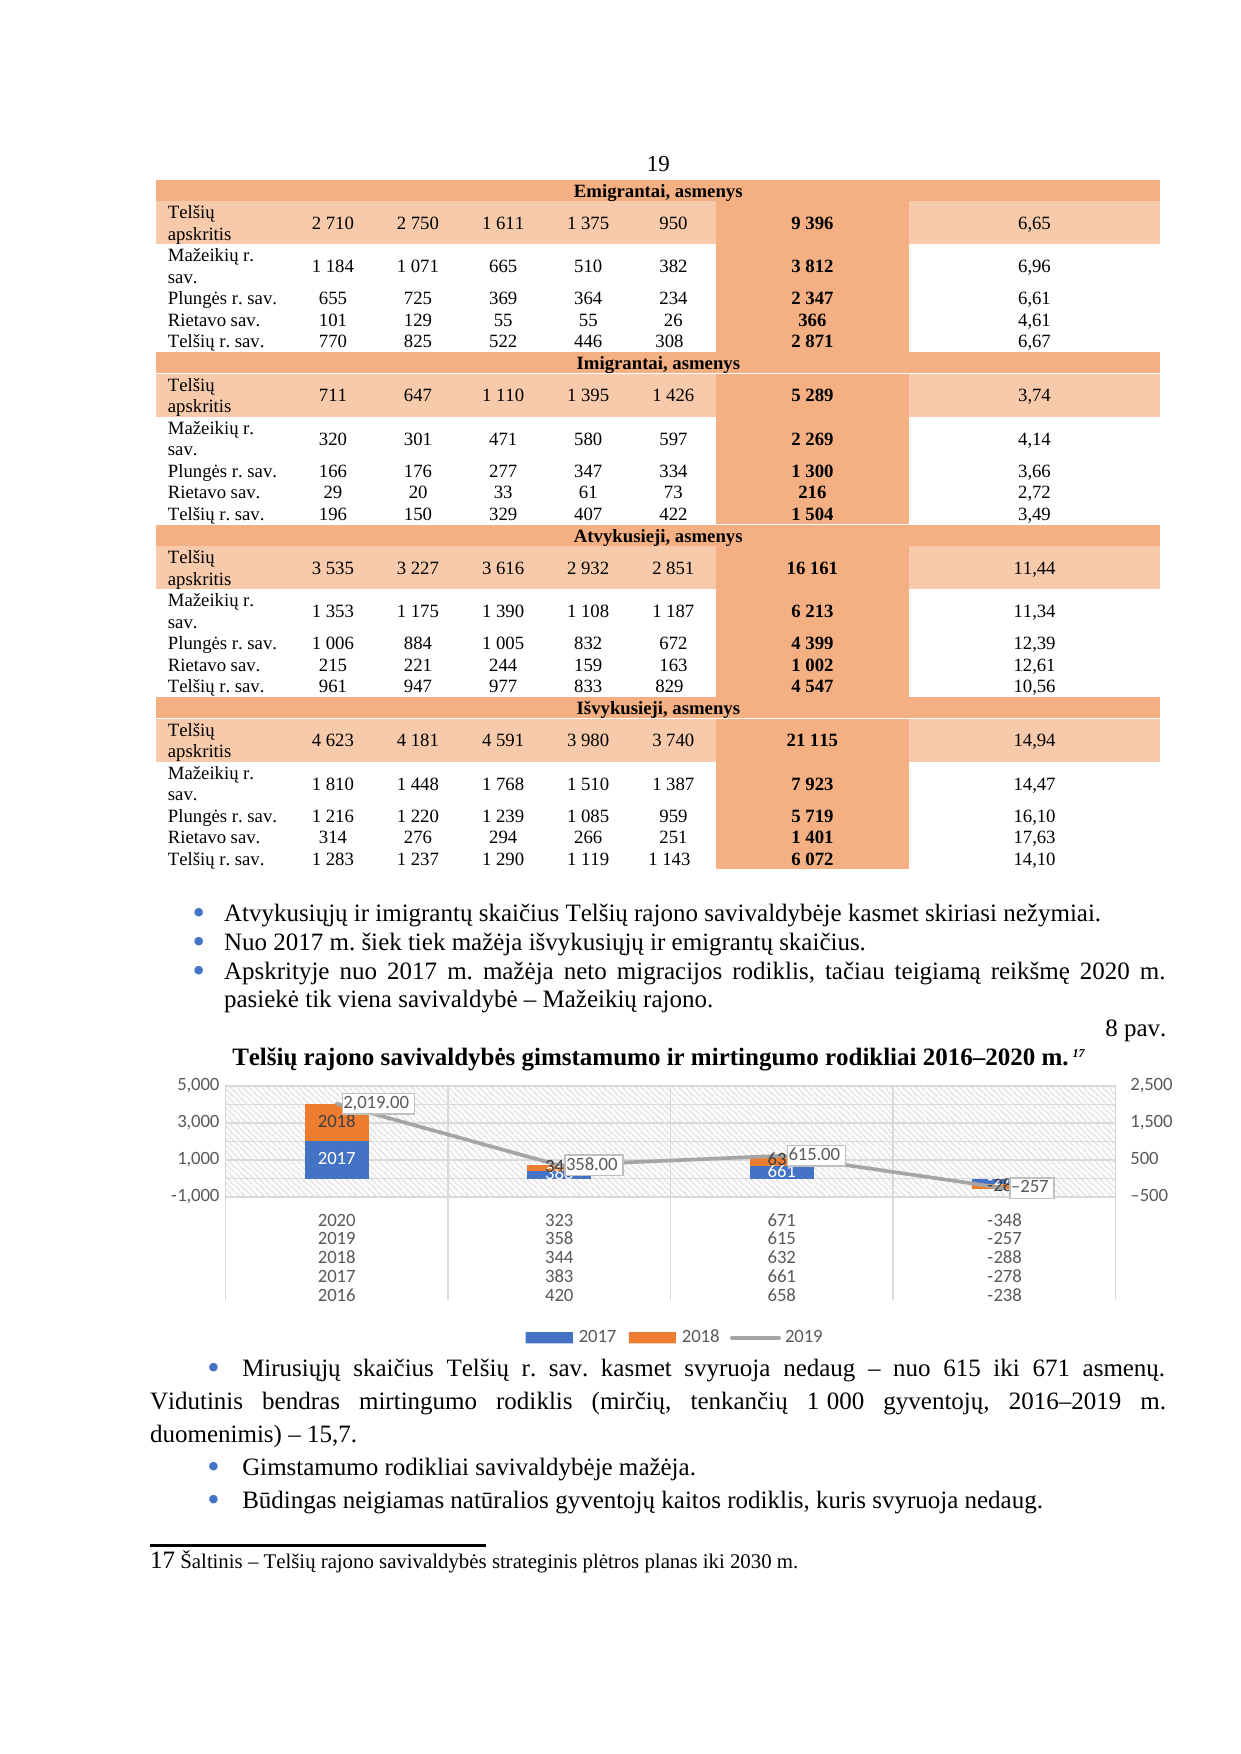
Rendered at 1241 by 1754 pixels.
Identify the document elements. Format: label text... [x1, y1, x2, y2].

text Telšių rajono savivaldybės gimstamumo ir mirtingumo rodikliai 2016–2020 m. [150, 1042, 1166, 1070]
table_cell 276 [375, 826, 460, 848]
table_cell 5 289 [716, 374, 909, 417]
table_cell 3 227 [375, 546, 460, 589]
table_cell Telšių apskritis [156, 546, 290, 589]
table_cell 10,56 [909, 675, 1160, 697]
table_cell 959 [631, 805, 716, 826]
table_cell 1 108 [545, 589, 631, 632]
table_cell 3 740 [631, 719, 716, 762]
table_cell 73 [631, 481, 716, 503]
table_cell Plungės r. sav. [156, 632, 290, 654]
table_cell 446 [545, 330, 631, 352]
table_cell 825 [375, 330, 460, 352]
table_cell 832 [545, 632, 631, 654]
text  Atvykusiųjų ir imigrantų skaičius Telšių rajono savivaldybėje kasmet skiriasi nežymiai. [194, 898, 1166, 927]
table_cell 11,44 [909, 546, 1160, 589]
table_cell 1 300 [716, 460, 909, 481]
table_cell 12,39 [909, 632, 1160, 654]
table_cell 366 [716, 309, 909, 330]
text  Gimstamumo rodikliai savivaldybėje mažėja. [150, 1452, 1166, 1481]
table_cell 277 [460, 460, 545, 481]
table_cell 961 [290, 675, 375, 697]
table_cell 176 [375, 460, 460, 481]
table_cell 950 [631, 201, 716, 244]
table_cell 1 510 [545, 762, 631, 805]
table_cell 1 375 [545, 201, 631, 244]
table_cell Išvykusieji, asmenys [156, 697, 1160, 718]
table_cell Mažeikių r. sav. [156, 762, 290, 805]
table_cell Plungės r. sav. [156, 805, 290, 826]
table_cell 159 [545, 654, 631, 675]
table_cell 308 [631, 330, 716, 352]
table_cell Plungės r. sav. [156, 287, 290, 309]
table_cell 884 [375, 632, 460, 654]
table_cell 364 [545, 287, 631, 309]
table_cell Rietavo sav. [156, 826, 290, 848]
table_cell 597 [631, 417, 716, 460]
table_cell 369 [460, 287, 545, 309]
table_cell 725 [375, 287, 460, 309]
table_cell 196 [290, 503, 375, 524]
table_cell 33 [460, 481, 545, 503]
table_cell 711 [290, 374, 375, 417]
table_cell 216 [716, 481, 909, 503]
table_cell 234 [631, 287, 716, 309]
table_cell 3,74 [909, 374, 1160, 417]
table_cell 21 115 [716, 719, 909, 762]
table_cell 294 [460, 826, 545, 848]
table_cell 647 [375, 374, 460, 417]
table_cell 1 810 [290, 762, 375, 805]
text  Būdingas neigiamas natūralios gyventojų kaitos rodiklis, kuris svyruoja nedaug. [150, 1485, 1166, 1514]
table_cell 1 175 [375, 589, 460, 632]
table_cell 2 347 [716, 287, 909, 309]
table_cell 5 719 [716, 805, 909, 826]
table_cell 2,72 [909, 481, 1160, 503]
table_cell 6,96 [909, 244, 1160, 287]
table_cell 7 923 [716, 762, 909, 805]
table_cell 55 [460, 309, 545, 330]
table_cell 14,94 [909, 719, 1160, 762]
table_cell 382 [631, 244, 716, 287]
table_cell 833 [545, 675, 631, 697]
table_cell 314 [290, 826, 375, 848]
table_cell 1 085 [545, 805, 631, 826]
table_cell 55 [545, 309, 631, 330]
table_cell 347 [545, 460, 631, 481]
table_cell 2 932 [545, 546, 631, 589]
table_cell 1 768 [460, 762, 545, 805]
table_cell 1 184 [290, 244, 375, 287]
table_cell 6 213 [716, 589, 909, 632]
table_cell 1 387 [631, 762, 716, 805]
table_cell 1 119 [545, 848, 631, 869]
table_cell 1 426 [631, 374, 716, 417]
table_cell 29 [290, 481, 375, 503]
table_cell 1 143 [631, 848, 716, 869]
table_cell 334 [631, 460, 716, 481]
table_cell 2 851 [631, 546, 716, 589]
table_cell 3,66 [909, 460, 1160, 481]
table_cell 11,34 [909, 589, 1160, 632]
table_cell 829 [631, 675, 716, 697]
table_cell 329 [460, 503, 545, 524]
table_cell 422 [631, 503, 716, 524]
table_cell 4,14 [909, 417, 1160, 460]
table_cell 4 399 [716, 632, 909, 654]
text 8 pav. [150, 1013, 1166, 1042]
table_cell 1 006 [290, 632, 375, 654]
table_cell 665 [460, 244, 545, 287]
table_cell 2 750 [375, 201, 460, 244]
table_cell Mažeikių r. sav. [156, 589, 290, 632]
table_cell 61 [545, 481, 631, 503]
table_cell 1 395 [545, 374, 631, 417]
table_cell 3,49 [909, 503, 1160, 524]
table_cell 266 [545, 826, 631, 848]
table_cell 129 [375, 309, 460, 330]
table_cell 251 [631, 826, 716, 848]
table_cell 16,10 [909, 805, 1160, 826]
text  Mirusiųjų skaičius Telšių r. sav. kasmet svyruoja nedaug – nuo 615 iki 671 asmenų. Vidutinis bendras mirtingumo rodiklis (mirčių, tenkančių 1 000 gyventojų, 2016–2019 m. duomenimis) – 15,7. [150, 1354, 1166, 1448]
table_cell 6 072 [716, 848, 909, 869]
table_cell 471 [460, 417, 545, 460]
table_cell 1 071 [375, 244, 460, 287]
table_cell 947 [375, 675, 460, 697]
table_cell 770 [290, 330, 375, 352]
table_cell 1 504 [716, 503, 909, 524]
table_cell 1 187 [631, 589, 716, 632]
table_cell 6,67 [909, 330, 1160, 352]
table_cell 977 [460, 675, 545, 697]
table_cell Imigrantai, asmenys [156, 352, 1160, 373]
table_cell 14,10 [909, 848, 1160, 869]
table_cell 1 401 [716, 826, 909, 848]
table_cell 9 396 [716, 201, 909, 244]
table_cell 1 448 [375, 762, 460, 805]
table_cell 163 [631, 654, 716, 675]
table_cell 17,63 [909, 826, 1160, 848]
table_cell 4 591 [460, 719, 545, 762]
table_cell Telšių r. sav. [156, 848, 290, 869]
table_cell 655 [290, 287, 375, 309]
table_cell 20 [375, 481, 460, 503]
table_cell 2 871 [716, 330, 909, 352]
table_cell Rietavo sav. [156, 654, 290, 675]
table_cell 12,61 [909, 654, 1160, 675]
table_cell 166 [290, 460, 375, 481]
table_cell 3 980 [545, 719, 631, 762]
table_cell 4 623 [290, 719, 375, 762]
table_cell 1 611 [460, 201, 545, 244]
table_cell Telšių apskritis [156, 374, 290, 417]
table_cell 4 547 [716, 675, 909, 697]
table_cell 301 [375, 417, 460, 460]
table_cell 16 161 [716, 546, 909, 589]
table_cell 6,61 [909, 287, 1160, 309]
text  Apskrityje nuo 2017 m. mažėja neto migracijos rodiklis, tačiau teigiamą reikšmę 2020 m. pasiekė tik viena savivaldybė – Mažeikių rajono. [194, 956, 1166, 1013]
text  Nuo 2017 m. šiek tiek mažėja išvykusiųjų ir emigrantų skaičius. [194, 927, 1166, 956]
table_cell 101 [290, 309, 375, 330]
table_cell Telšių apskritis [156, 201, 290, 244]
table_cell 3 616 [460, 546, 545, 589]
table_cell 1 110 [460, 374, 545, 417]
table_cell Telšių r. sav. [156, 503, 290, 524]
table_cell 1 239 [460, 805, 545, 826]
table_cell Mažeikių r. sav. [156, 244, 290, 287]
table_cell 1 353 [290, 589, 375, 632]
table_cell 215 [290, 654, 375, 675]
table_cell 407 [545, 503, 631, 524]
table_cell 26 [631, 309, 716, 330]
table_cell Atvykusieji, asmenys [156, 525, 1160, 546]
table_cell 244 [460, 654, 545, 675]
table_cell 1 390 [460, 589, 545, 632]
text Šaltinis – Telšių rajono savivaldybės strateginis plėtros planas iki 2030 m. [150, 1546, 1166, 1574]
table_cell 1 290 [460, 848, 545, 869]
table_cell Telšių r. sav. [156, 675, 290, 697]
table_cell 3 812 [716, 244, 909, 287]
table_cell 2 269 [716, 417, 909, 460]
table_cell 320 [290, 417, 375, 460]
table_cell 1 237 [375, 848, 460, 869]
table_cell 580 [545, 417, 631, 460]
table_cell 6,65 [909, 201, 1160, 244]
table_cell 4,61 [909, 309, 1160, 330]
table_cell Telšių apskritis [156, 719, 290, 762]
table_cell 2 710 [290, 201, 375, 244]
table_cell Mažeikių r. sav. [156, 417, 290, 460]
table_cell 1 216 [290, 805, 375, 826]
table_cell 3 535 [290, 546, 375, 589]
table_cell 1 283 [290, 848, 375, 869]
table_cell Rietavo sav. [156, 481, 290, 503]
table_cell 672 [631, 632, 716, 654]
table_cell Emigrantai, asmenys [156, 180, 1160, 201]
table_cell Telšių r. sav. [156, 330, 290, 352]
table_cell 14,47 [909, 762, 1160, 805]
table_cell 1 002 [716, 654, 909, 675]
table_cell 1 005 [460, 632, 545, 654]
table_cell 522 [460, 330, 545, 352]
table_cell 221 [375, 654, 460, 675]
table_cell Rietavo sav. [156, 309, 290, 330]
table_cell 4 181 [375, 719, 460, 762]
table_cell 510 [545, 244, 631, 287]
table_cell 150 [375, 503, 460, 524]
table_cell Plungės r. sav. [156, 460, 290, 481]
table_cell 1 220 [375, 805, 460, 826]
